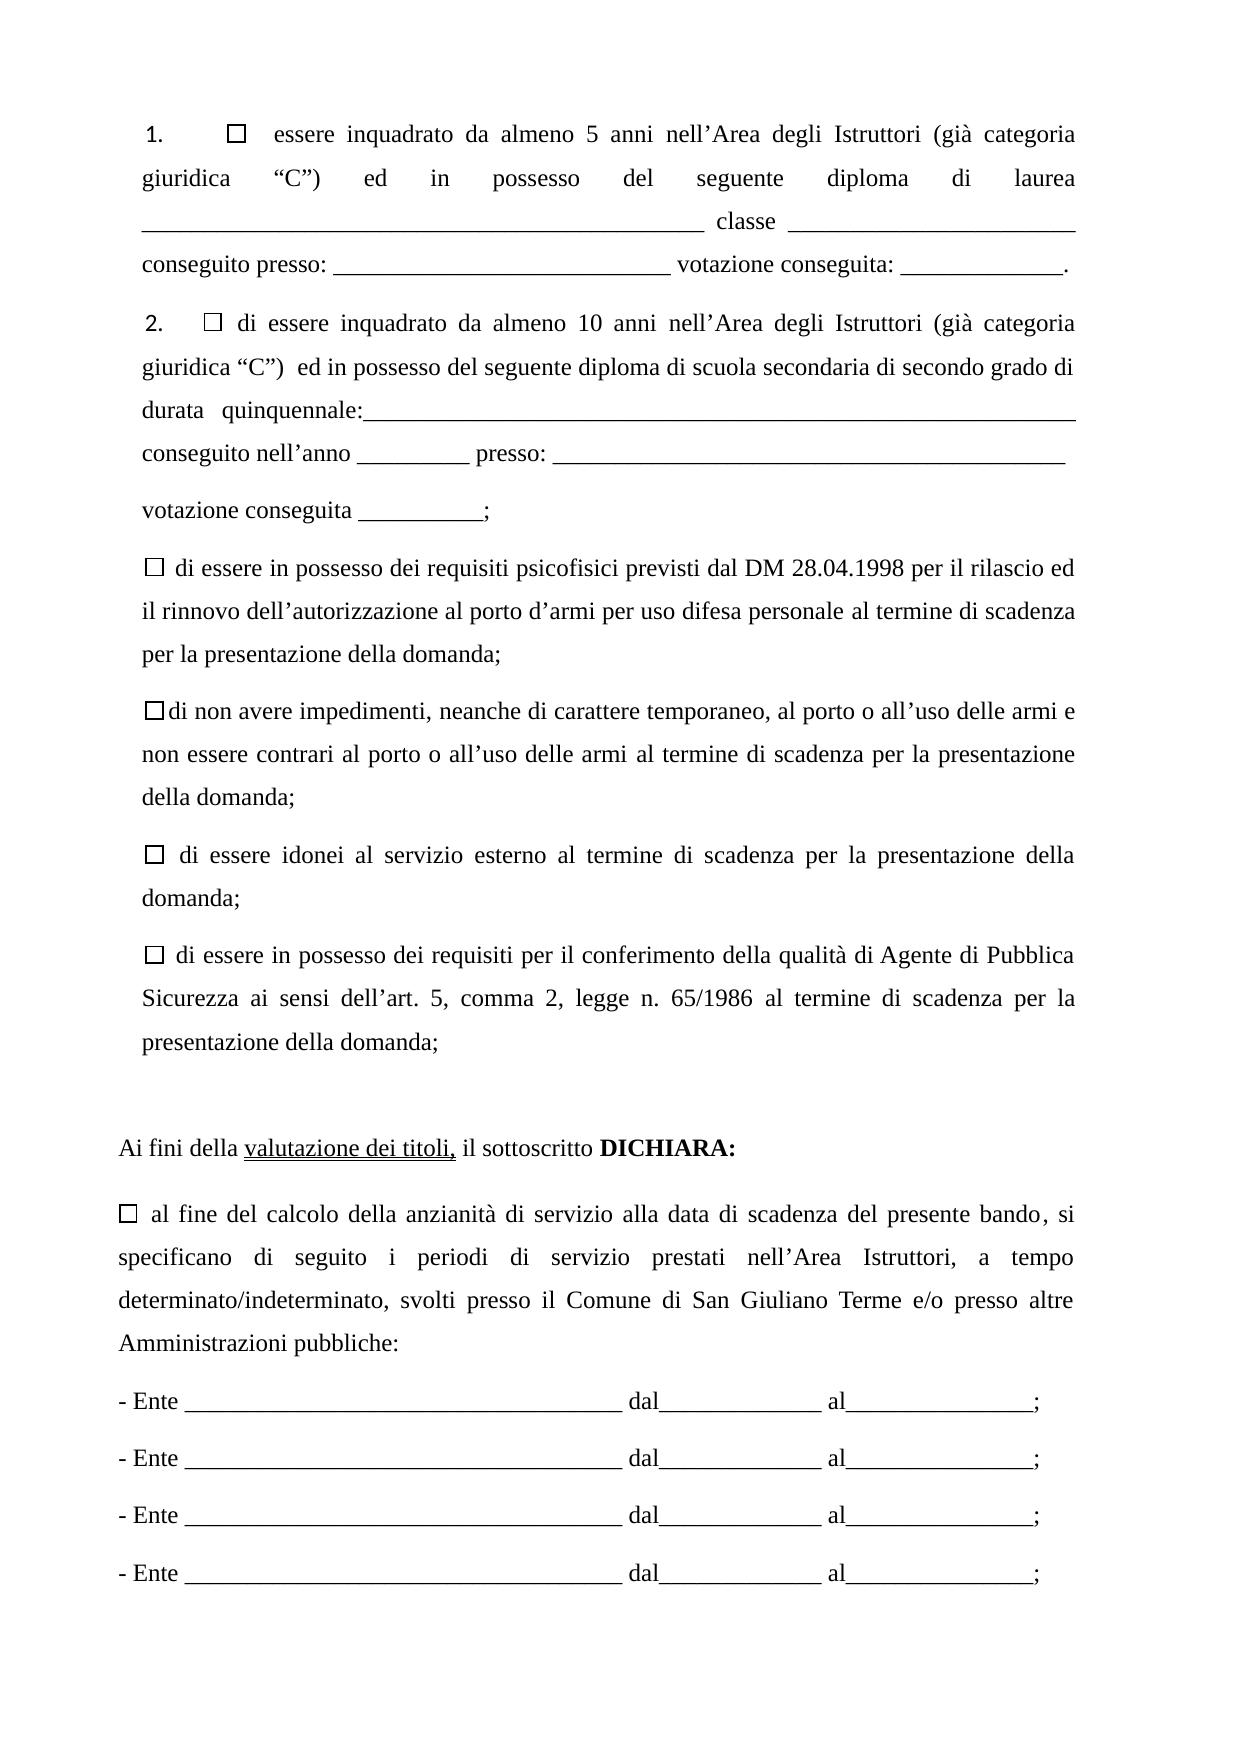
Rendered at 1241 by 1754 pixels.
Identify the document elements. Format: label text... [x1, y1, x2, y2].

list di essere in possesso dei requisiti per il conferimento della qualità di Agente di Pubblica Sicurezza ai sensi dell’art. 5, comma 2, legge n. 65/1986 al termine di scadenza per la presentazione della domanda; [142, 940, 1076, 1055]
text - Ente ___________________________________ dal_____________ al_______________; [118, 1501, 1122, 1529]
list votazione conseguita __________; [142, 495, 1076, 524]
text - Ente ___________________________________ dal_____________ al_______________; [118, 1443, 1122, 1472]
text - Ente ___________________________________ dal_____________ al_______________; [118, 1386, 1122, 1414]
list di essere in possesso dei requisiti psicofisici previsti dal DM 28.04.1998 per il rilascio ed il rinnovo dell’autorizzazione al porto d’armi per uso difesa personale al termine di scadenza per la presentazione della domanda; [142, 553, 1076, 668]
list di essere inquadrato da almeno 10 anni nell’Area degli Istruttori (già categoria giuridica “C”) ed in possesso del seguente diploma di scuola secondaria di secondo grado di durata quinquennale:_________________________________________________________ conseguito nell’anno _________ presso: _________________________________________ [142, 307, 1076, 467]
list di non avere impedimenti, neanche di carattere temporaneo, al porto o all’uso delle armi e non essere contrari al porto o all’uso delle armi al termine di scadenza per la presentazione della domanda; [142, 696, 1076, 811]
list al fine del calcolo della anzianità di servizio alla data di scadenza del presente bando, si specificano di seguito i periodi di servizio prestati nell’Area Istruttori, a tempo determinato/indeterminato, svolti presso il Comune di San Giuliano Terme e/o presso altre Amministrazioni pubbliche: [118, 1199, 1075, 1357]
text Ai fini della valutazione dei titoli, il sottoscritto DICHIARA: [118, 1133, 1122, 1161]
text - Ente ___________________________________ dal_____________ al_______________; [118, 1558, 1122, 1587]
list essere inquadrato da almeno 5 anni nell’Area degli Istruttori (già categoria giuridica “C”) ed in possesso del seguente diploma di laurea _____________________________________________ classe _______________________ conseguito presso: ___________________________ votazione conseguita: _____________. [142, 118, 1076, 278]
list di essere idonei al servizio esterno al termine di scadenza per la presentazione della domanda; [142, 840, 1076, 912]
